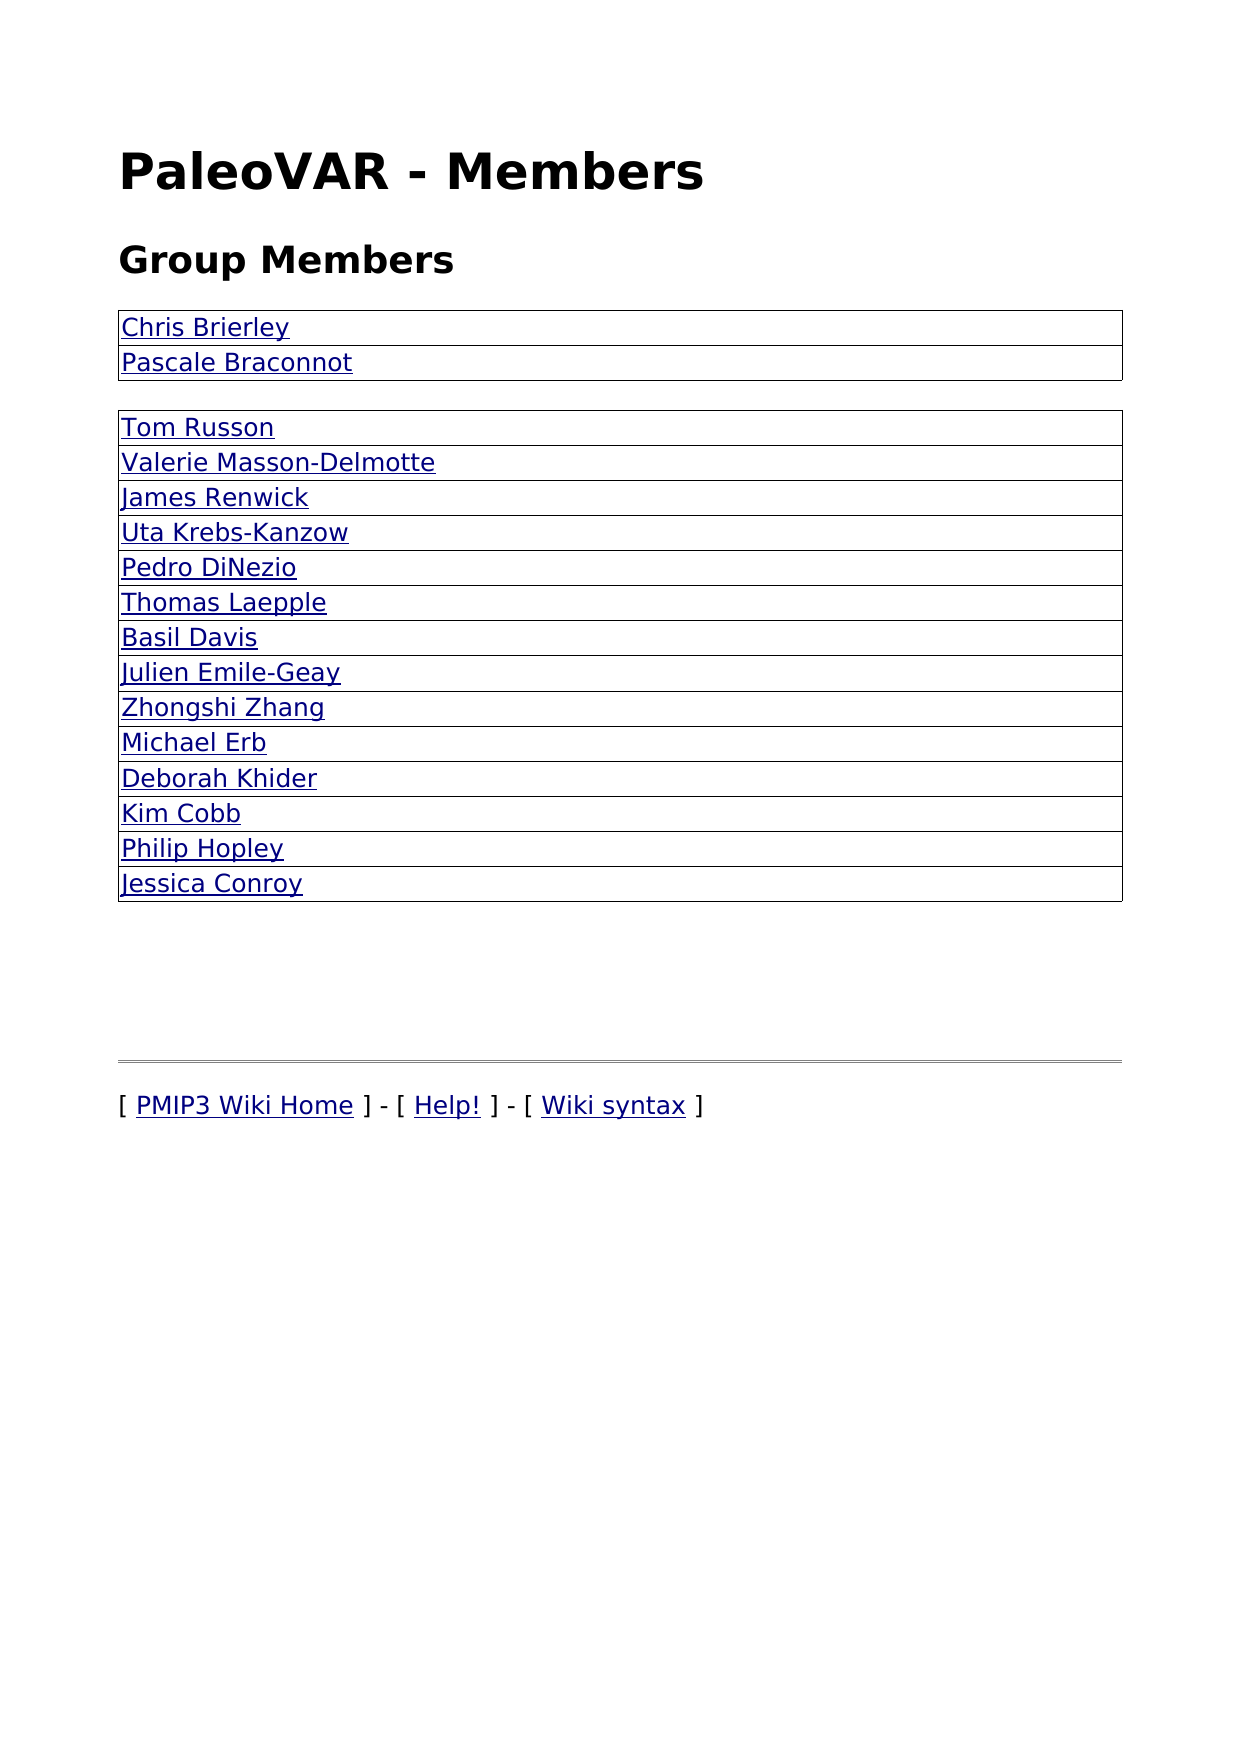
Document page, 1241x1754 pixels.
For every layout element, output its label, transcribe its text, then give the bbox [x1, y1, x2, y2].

table_cell Philip Hopley [119, 832, 1122, 866]
subtitle PaleoVAR - Members [118, 143, 1122, 201]
table_cell Michael Erb [119, 727, 1122, 761]
table_cell Julien Emile-Geay [119, 656, 1122, 691]
table_cell Pascale Braconnot [119, 346, 1122, 380]
table_cell Thomas Laepple [119, 586, 1122, 620]
table_cell James Renwick [119, 481, 1122, 515]
subtitle Group Members [118, 239, 1122, 282]
text [ PMIP3 Wiki Home ] - [ Help! ] - [ Wiki syntax ] [118, 1092, 1122, 1121]
table_cell Kim Cobb [119, 797, 1122, 831]
table_cell Zhongshi Zhang [119, 692, 1122, 726]
table_header Chris Brierley [119, 311, 1122, 345]
table_cell Jessica Conroy [119, 867, 1122, 901]
table_header Tom Russon [119, 411, 1122, 445]
table_cell Pedro DiNezio [119, 551, 1122, 585]
table_cell Uta Krebs-Kanzow [119, 516, 1122, 550]
table_cell Valerie Masson-Delmotte [119, 446, 1122, 480]
table_cell Deborah Khider [119, 762, 1122, 796]
table_cell Basil Davis [119, 621, 1122, 655]
